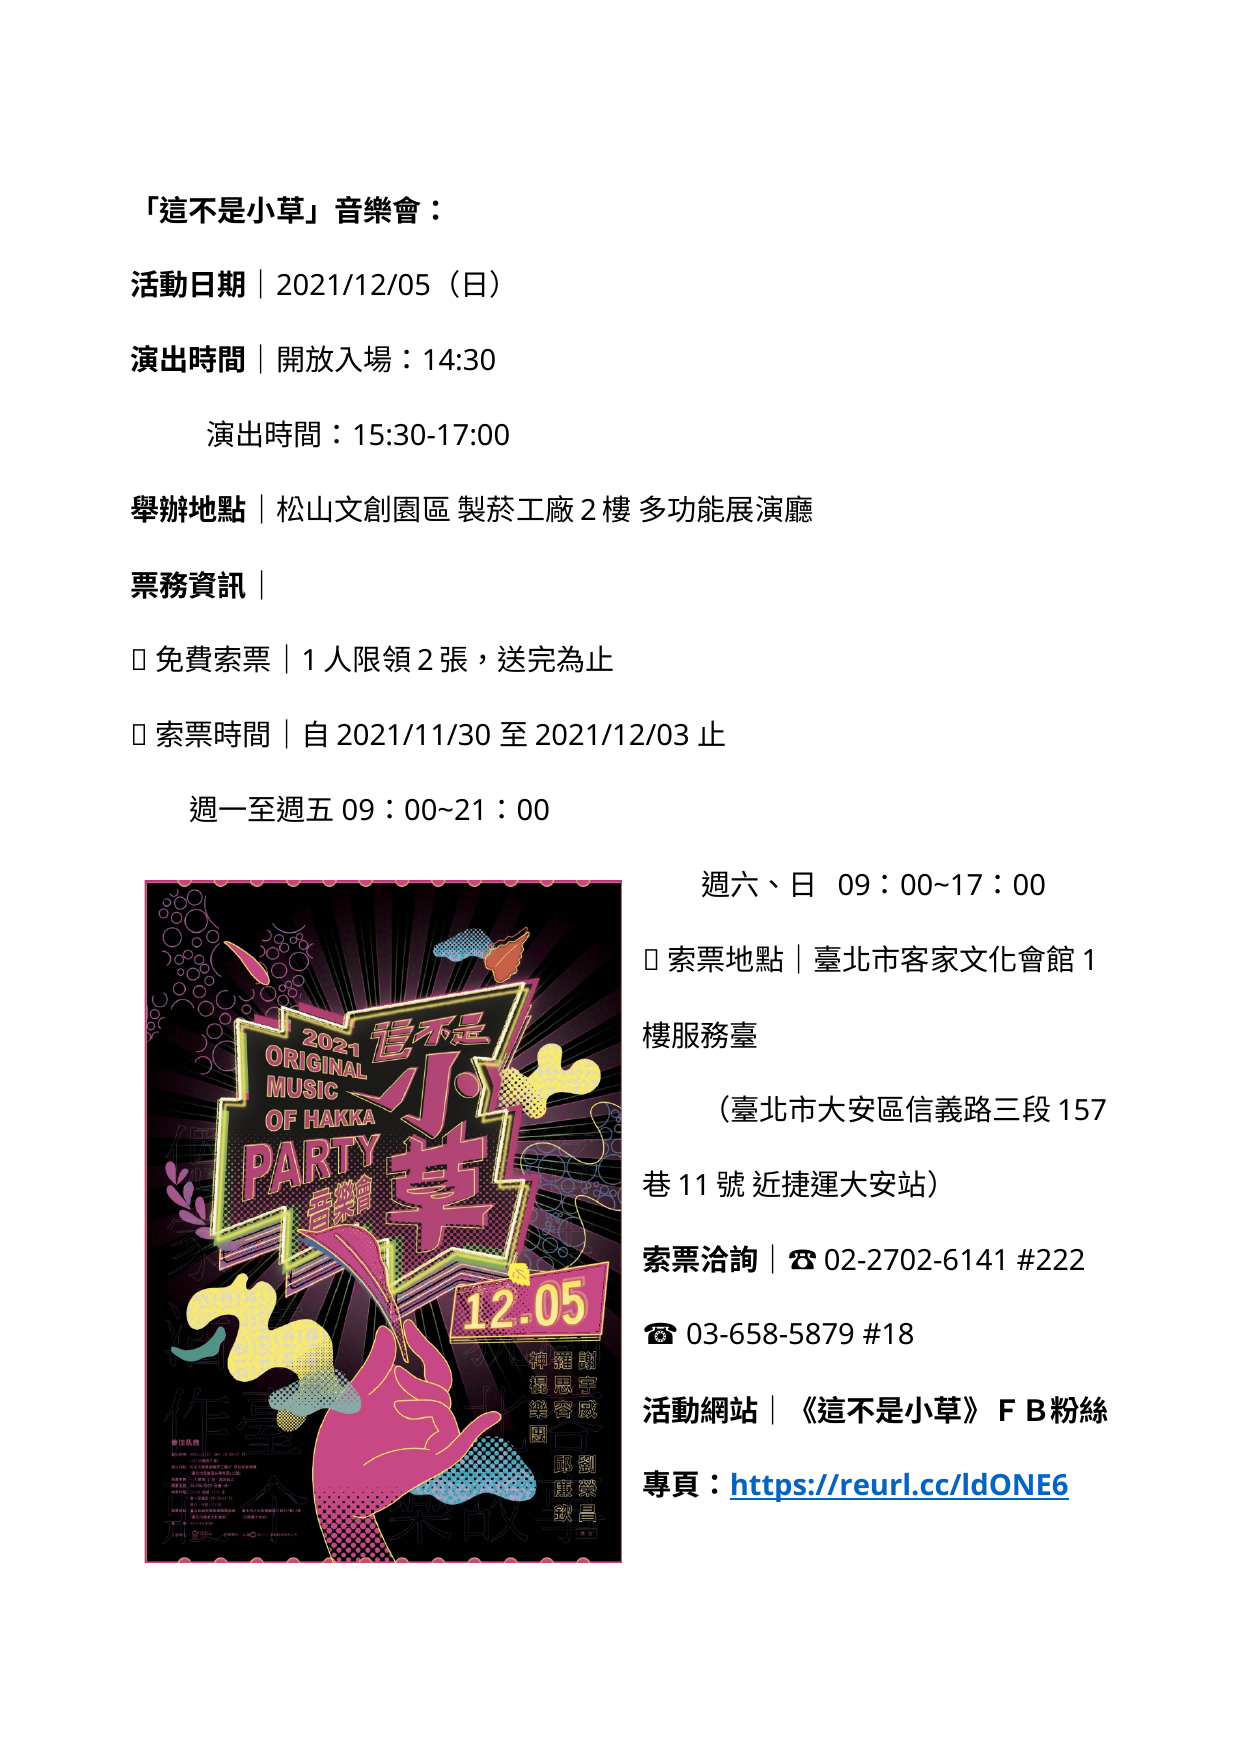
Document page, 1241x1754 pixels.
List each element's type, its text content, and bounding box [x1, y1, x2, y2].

picture [156, 880, 624, 1566]
text 演出時間｜開放入場：14:30 [130, 314, 1122, 389]
text 索票洽詢｜☎ 02-2702-6141 #222 ☎ 03-658-5879 #18 [624, 1214, 1122, 1364]
text 週一至週五 09：00~21：00 [130, 764, 1122, 839]
text 活動網站｜《這不是小草》ＦＢ粉絲專頁：https://reurl.cc/ldONE6 [624, 1364, 1122, 1514]
text [130, 1364, 156, 1514]
text ✅ 索票時間｜自2021/11/30 至 2021/12/03 止 [130, 689, 1122, 764]
text 票務資訊｜ [130, 539, 1122, 614]
text ✅ 免費索票｜1人限領2張，送完為止 [130, 614, 1122, 689]
text （臺北市大安區信義路三段157巷11號 近捷運大安站） [624, 1064, 1122, 1214]
text [130, 914, 156, 1064]
text ✅ 索票地點｜臺北市客家文化會館1樓服務臺 [624, 914, 1122, 1064]
text 舉辦地點｜松山文創園區 製菸工廠2樓 多功能展演廳 [130, 464, 1122, 539]
text [130, 1214, 156, 1364]
text 「這不是小草」音樂會： [130, 164, 1122, 239]
text [130, 1064, 156, 1214]
text 週六、日 09：00~17：00 [130, 839, 1122, 914]
text 活動日期｜2021/12/05（日） [130, 239, 1122, 314]
text 演出時間：15:30-17:00 [130, 389, 1122, 464]
